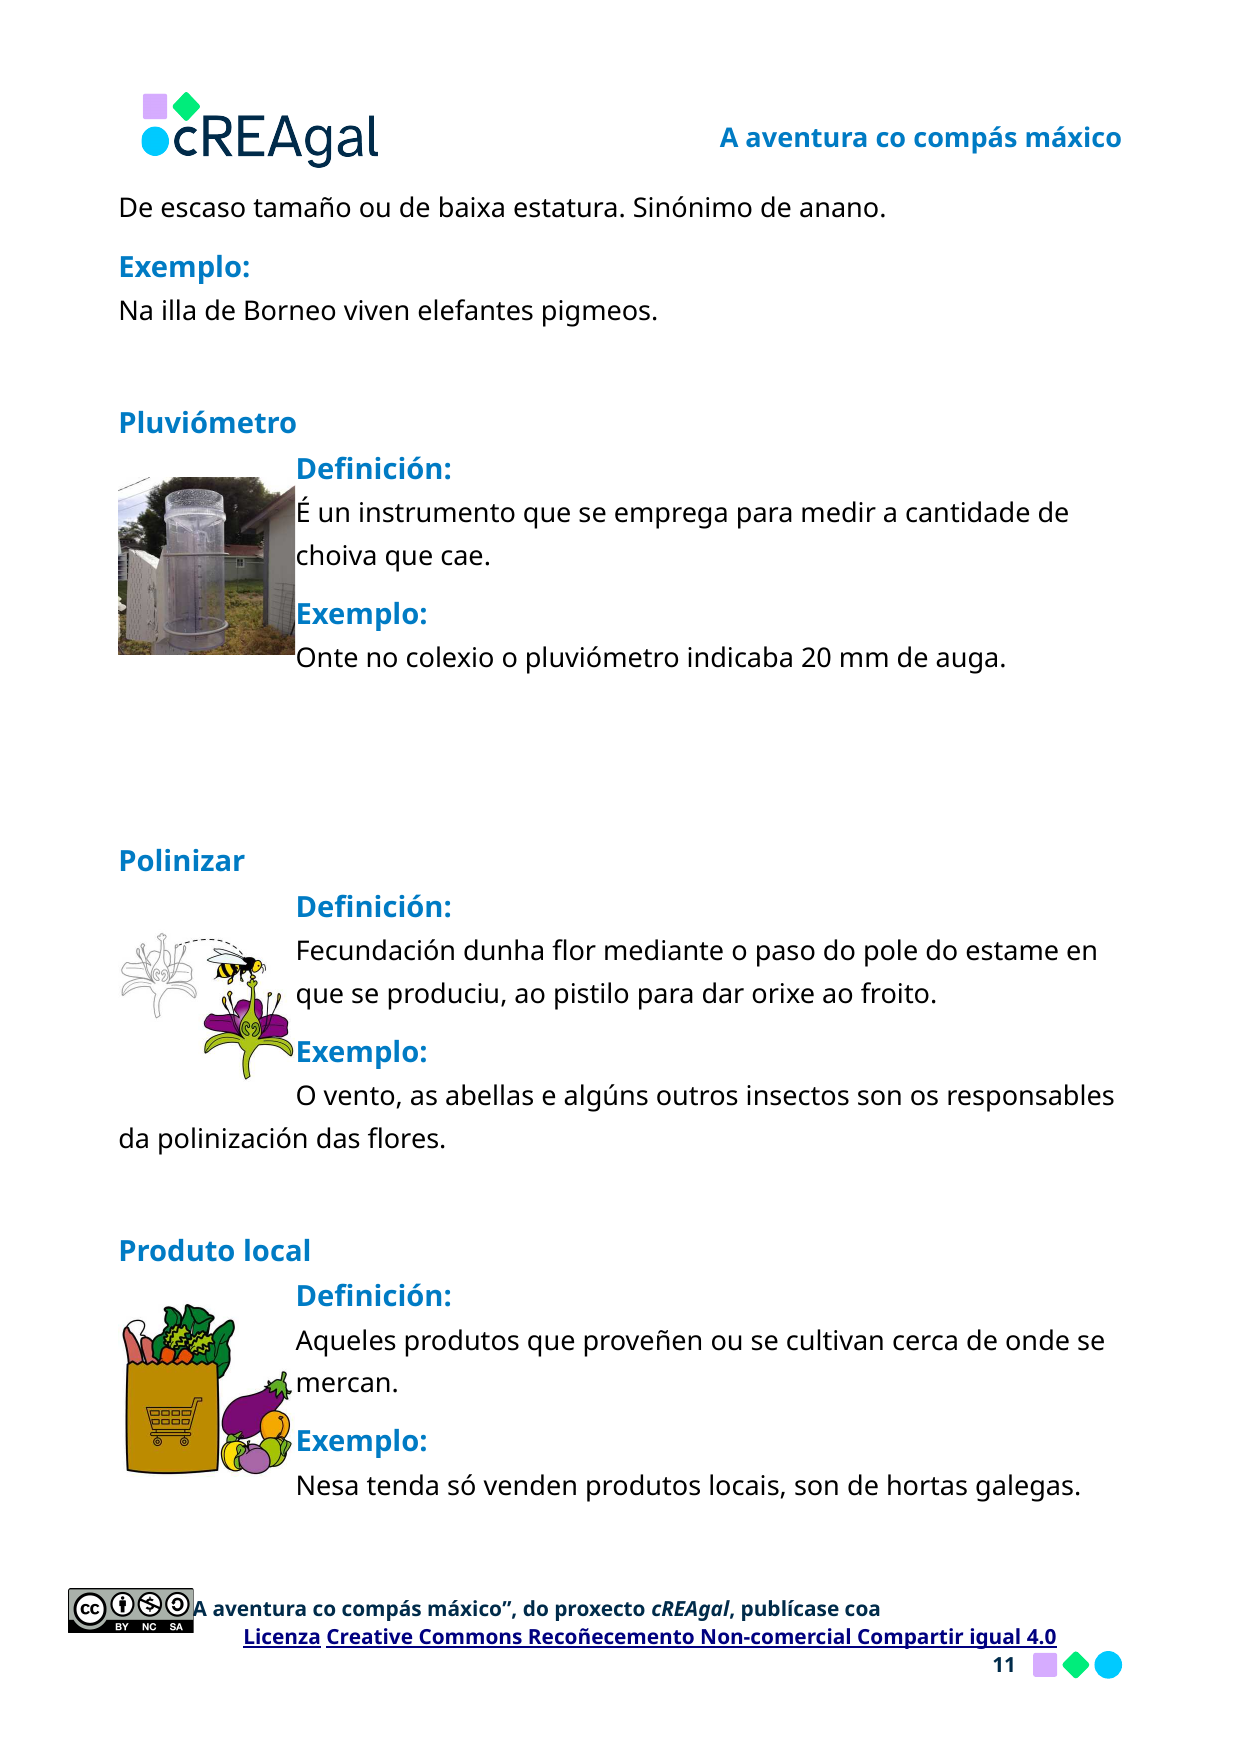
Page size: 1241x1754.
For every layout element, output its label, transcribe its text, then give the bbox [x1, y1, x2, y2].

picture [118, 917, 296, 1095]
picture [141, 92, 378, 168]
text Aqueles produtos que proveñen ou se cultivan cerca de onde se mercan. [296, 1321, 1122, 1400]
text O vento, as abellas e algúns outros insectos son os responsables da polinización das flores. [118, 1077, 1122, 1156]
subtitle Produto local [118, 1230, 1122, 1269]
subtitle Pluviómetro [118, 402, 1122, 442]
picture [118, 1300, 296, 1478]
text Fecundación dunha flor mediante o paso do pole do estame en que se produciu, ao pistilo para dar orixe ao froito. [296, 932, 1122, 1011]
subtitle Exemplo: [118, 246, 1122, 286]
subtitle Exemplo: [296, 1031, 1122, 1071]
text Nesa tenda só venden produtos locais, son de hortas galegas. [118, 1466, 1122, 1503]
text Onte no colexio o pluviómetro indicaba 20 mm de auga. [118, 638, 1122, 675]
picture [118, 477, 296, 655]
subtitle Definición: [118, 448, 1122, 488]
text Na illa de Borneo viven elefantes pigmeos. [118, 292, 1122, 328]
subtitle Definición: [118, 886, 1122, 926]
subtitle Exemplo: [296, 593, 1122, 633]
text De escaso tamaño ou de baixa estatura. Sinónimo de anano. [118, 189, 1122, 226]
subtitle Exemplo: [296, 1421, 1122, 1460]
text É un instrumento que se emprega para medir a cantidade de choiva que cae. [296, 493, 1122, 573]
picture [68, 1588, 194, 1633]
subtitle Polinizar [118, 841, 1122, 880]
subtitle Definición: [118, 1276, 1122, 1315]
